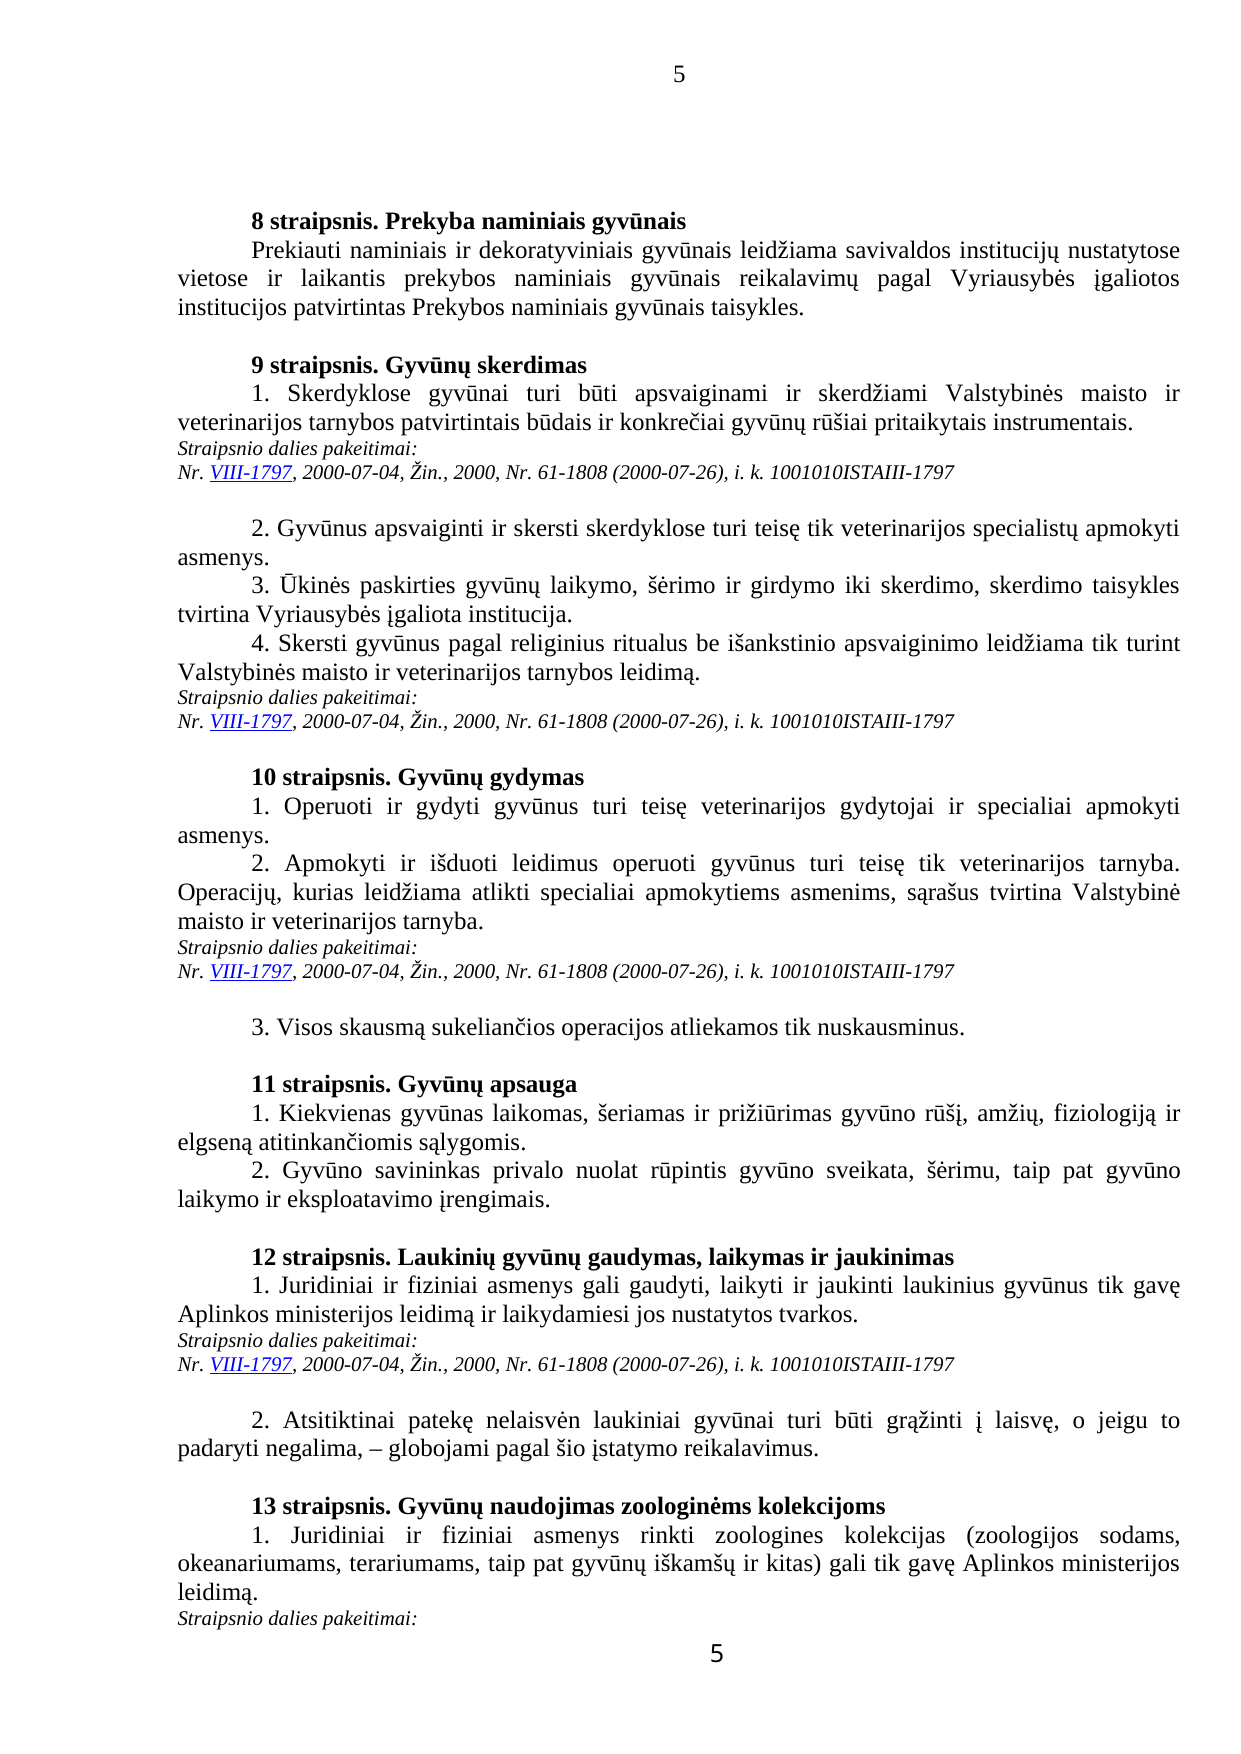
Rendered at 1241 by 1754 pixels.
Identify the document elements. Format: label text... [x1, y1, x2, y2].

text Nr. VIII-1797, 2000-07-04, Žin., 2000, Nr. 61-1808 (2000-07-26), i. k. 1001010ISTAIII-1797 [177, 709, 1181, 733]
text Straipsnio dalies pakeitimai: [177, 436, 1181, 460]
text 3. Ūkinės paskirties gyvūnų laikymo, šėrimo ir girdymo iki skerdimo, skerdimo taisykles tvirtina Vyriausybės įgaliota institucija. [177, 570, 1181, 628]
text 2. Gyvūnus apsvaiginti ir skersti skerdyklose turi teisę tik veterinarijos specialistų apmokyti asmenys. [177, 513, 1181, 570]
text Straipsnio dalies pakeitimai: [177, 685, 1181, 709]
text 1. Juridiniai ir fiziniai asmenys rinkti zoologines kolekcijas (zoologijos sodams, okeanariumams, terariumams, taip pat gyvūnų iškamšų ir kitas) gali tik gavę Aplinkos ministerijos leidimą. [177, 1520, 1181, 1606]
text 10 straipsnis. Gyvūnų gydymas [177, 762, 1181, 791]
text 11 straipsnis. Gyvūnų apsauga [177, 1069, 1181, 1098]
text Nr. VIII-1797, 2000-07-04, Žin., 2000, Nr. 61-1808 (2000-07-26), i. k. 1001010ISTAIII-1797 [177, 959, 1181, 983]
text 1. Kiekvienas gyvūnas laikomas, šeriamas ir prižiūrimas gyvūno rūšį, amžių, fiziologiją ir elgseną atitinkančiomis sąlygomis. [177, 1098, 1181, 1155]
text Nr. VIII-1797, 2000-07-04, Žin., 2000, Nr. 61-1808 (2000-07-26), i. k. 1001010ISTAIII-1797 [177, 1352, 1181, 1376]
text 1. Operuoti ir gydyti gyvūnus turi teisę veterinarijos gydytojai ir specialiai apmokyti asmenys. [177, 791, 1181, 848]
text 2. Apmokyti ir išduoti leidimus operuoti gyvūnus turi teisę tik veterinarijos tarnyba. Operacijų, kurias leidžiama atlikti specialiai apmokytiems asmenims, sąrašus tvirtina Valstybinė maisto ir veterinarijos tarnyba. [177, 848, 1181, 935]
text 1. Juridiniai ir fiziniai asmenys gali gaudyti, laikyti ir jaukinti laukinius gyvūnus tik gavę Aplinkos ministerijos leidimą ir laikydamiesi jos nustatytos tvarkos. [177, 1270, 1181, 1328]
text Straipsnio dalies pakeitimai: [177, 1606, 1181, 1630]
text 4. Skersti gyvūnus pagal religinius ritualus be išankstinio apsvaiginimo leidžiama tik turint Valstybinės maisto ir veterinarijos tarnybos leidimą. [177, 628, 1181, 685]
text 13 straipsnis. Gyvūnų naudojimas zoologinėms kolekcijoms [177, 1491, 1181, 1520]
text 1. Skerdyklose gyvūnai turi būti apsvaiginami ir skerdžiami Valstybinės maisto ir veterinarijos tarnybos patvirtintais būdais ir konkrečiai gyvūnų rūšiai pritaikytais instrumentais. [177, 378, 1181, 436]
text 12 straipsnis. Laukinių gyvūnų gaudymas, laikymas ir jaukinimas [177, 1242, 1181, 1270]
text Nr. VIII-1797, 2000-07-04, Žin., 2000, Nr. 61-1808 (2000-07-26), i. k. 1001010ISTAIII-1797 [177, 460, 1181, 484]
text 8 straipsnis. Prekyba naminiais gyvūnais [177, 206, 1181, 235]
text Straipsnio dalies pakeitimai: [177, 935, 1181, 959]
text 2. Atsitiktinai patekę nelaisvėn laukiniai gyvūnai turi būti grąžinti į laisvę, o jeigu to padaryti negalima, – globojami pagal šio įstatymo reikalavimus. [177, 1405, 1181, 1462]
text 2. Gyvūno savininkas privalo nuolat rūpintis gyvūno sveikata, šėrimu, taip pat gyvūno laikymo ir eksploatavimo įrengimais. [177, 1155, 1181, 1213]
text Straipsnio dalies pakeitimai: [177, 1328, 1181, 1352]
text 3. Visos skausmą sukeliančios operacijos atliekamos tik nuskausminus. [177, 1012, 1181, 1040]
text 9 straipsnis. Gyvūnų skerdimas [177, 350, 1181, 378]
text Prekiauti naminiais ir dekoratyviniais gyvūnais leidžiama savivaldos institucijų nustatytose vietose ir laikantis prekybos naminiais gyvūnais reikalavimų pagal Vyriausybės įgaliotos institucijos patvirtintas Prekybos naminiais gyvūnais taisykles. [177, 235, 1181, 321]
